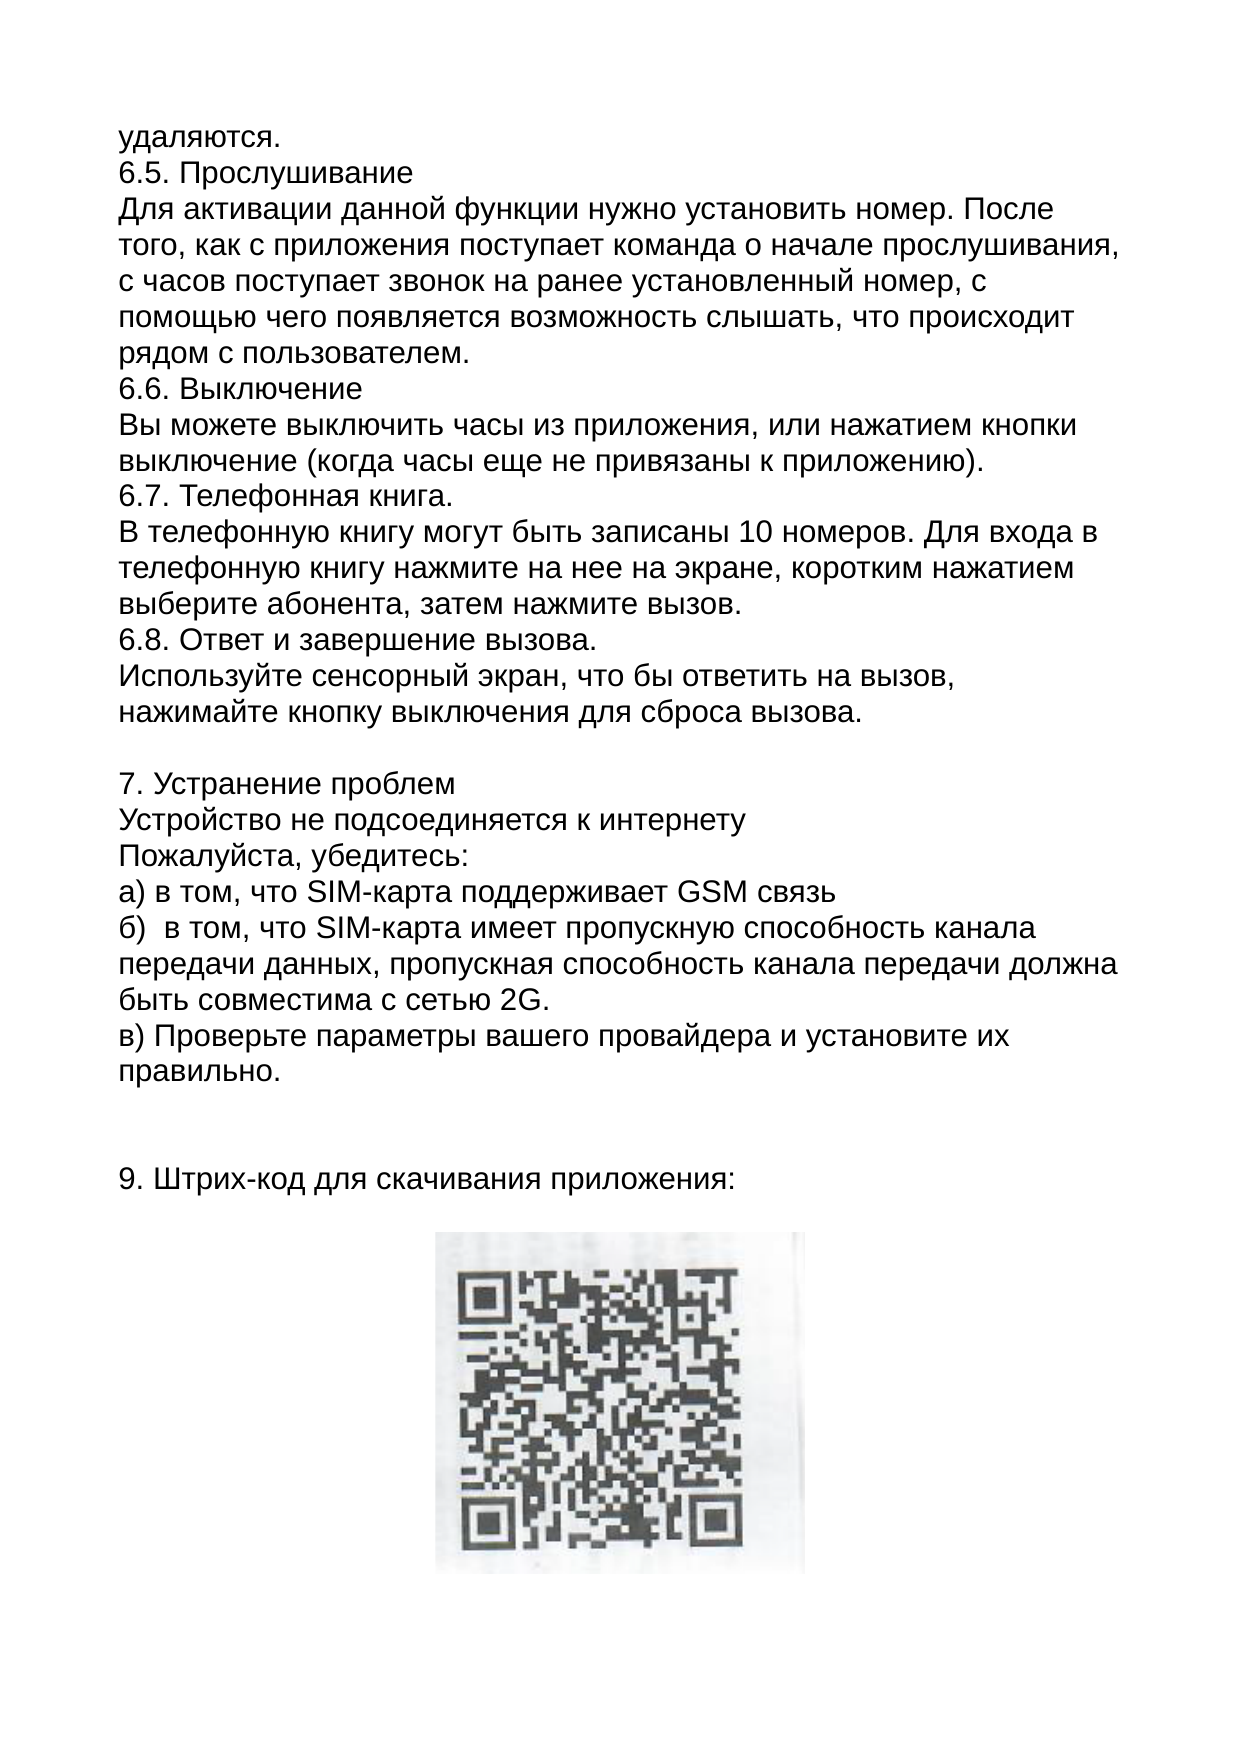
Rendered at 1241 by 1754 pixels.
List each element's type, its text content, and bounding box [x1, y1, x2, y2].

text 6.8. Ответ и завершение вызова. [118, 621, 1122, 657]
text В телефонную книгу могут быть записаны 10 номеров. Для входа в телефонную книгу нажмите на нее на экране, коротким нажатием выберите абонента, затем нажмите вызов. [118, 513, 1122, 621]
text 6.5. Прослушивание [118, 154, 1122, 190]
text б) в том, что SIM-карта имеет пропускную способность канала передачи данных, пропускная способность канала передачи должна быть совместима с сетью 2G. [118, 909, 1122, 1017]
text Для активации данной функции нужно установить номер. После того, как с приложения поступает команда о начале прослушивания, с часов поступает звонок на ранее установленный номер, с помощью чего появляется возможность слышать, что происходит рядом с пользователем. [118, 190, 1122, 370]
text 6.7. Телефонная книга. [118, 477, 1122, 513]
text Устройство не подсоединяется к интернету [118, 801, 1122, 837]
text Пожалуйста, убедитесь: [118, 837, 1122, 873]
text в) Проверьте параметры вашего провайдера и установите их правильно. [118, 1017, 1122, 1088]
text 9. Штрих-код для скачивания приложения: [118, 1160, 1122, 1196]
text Используйте сенсорный экран, что бы ответить на вызов, нажимайте кнопку выключения для сброса вызова. [118, 657, 1122, 729]
text а) в том, что SIM-карта поддерживает GSM связь [118, 873, 1122, 909]
text удаляются. [118, 118, 1122, 154]
text 7. Устранение проблем [118, 765, 1122, 801]
text Вы можете выключить часы из приложения, или нажатием кнопки выключение (когда часы еще не привязаны к приложению). [118, 406, 1122, 477]
text 6.6. Выключение [118, 370, 1122, 406]
